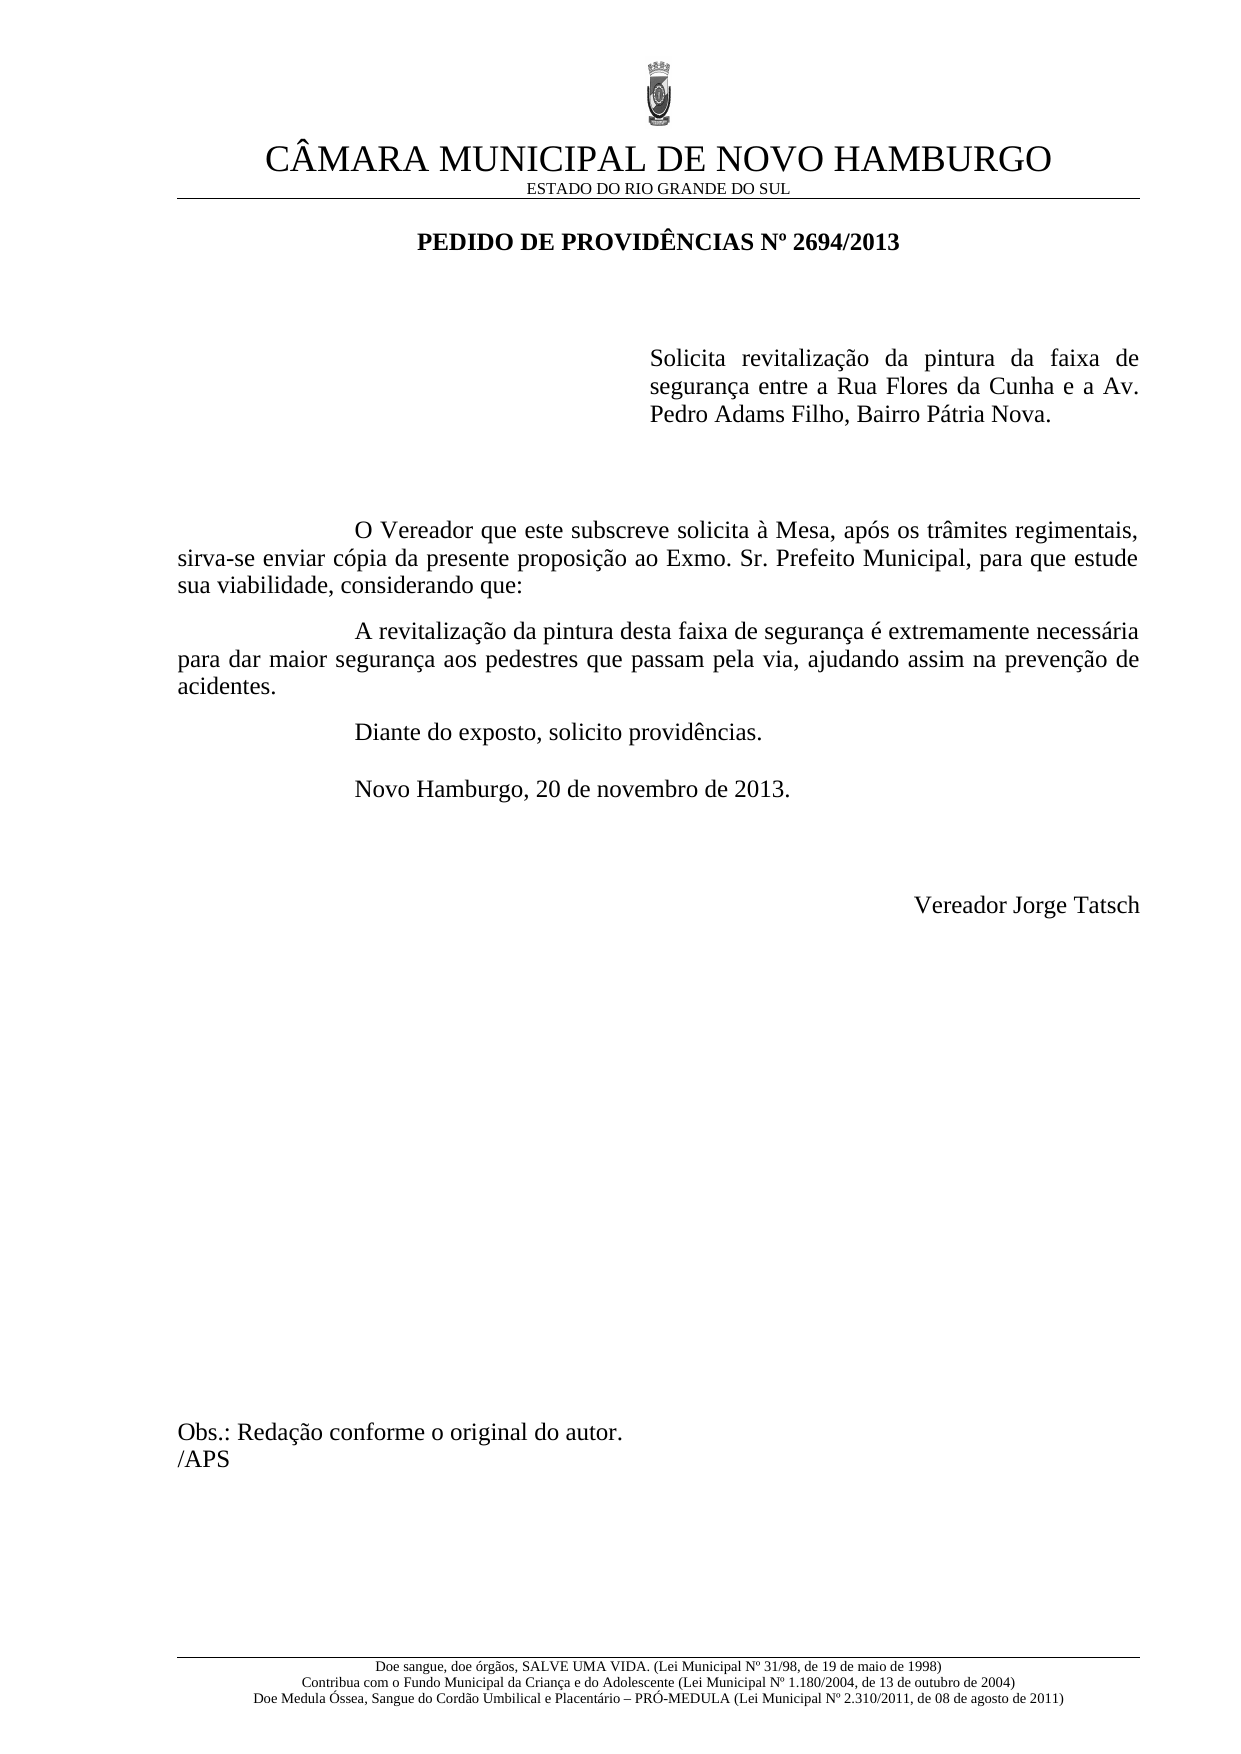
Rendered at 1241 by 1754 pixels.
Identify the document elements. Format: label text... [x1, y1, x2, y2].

text Novo Hamburgo, 20 de novembro de 2013. [177, 775, 1140, 803]
text O Vereador que este subscreve solicita à Mesa, após os trâmites regimentais, sirva-se enviar cópia da presente proposição ao Exmo. Sr. Prefeito Municipal, para que estude sua viabilidade, considerando que: [177, 516, 1140, 599]
text A revitalização da pintura desta faixa de segurança é extremamente necessária para dar maior segurança aos pedestres que passam pela via, ajudando assim na prevenção de acidentes. [177, 617, 1140, 700]
text Vereador Jorge Tatsch [177, 891, 1140, 919]
text /APS [177, 1446, 1140, 1473]
text PEDIDO DE PROVIDÊNCIAS Nº 2694/2013 [177, 228, 1140, 256]
text Diante do exposto, solicito providências. [177, 718, 1140, 746]
text Solicita revitalização da pintura da faixa de segurança entre a Rua Flores da Cunha e a Av. Pedro Adams Filho, Bairro Pátria Nova. [649, 344, 1140, 428]
text Obs.: Redação conforme o original do autor. [177, 1418, 1140, 1446]
